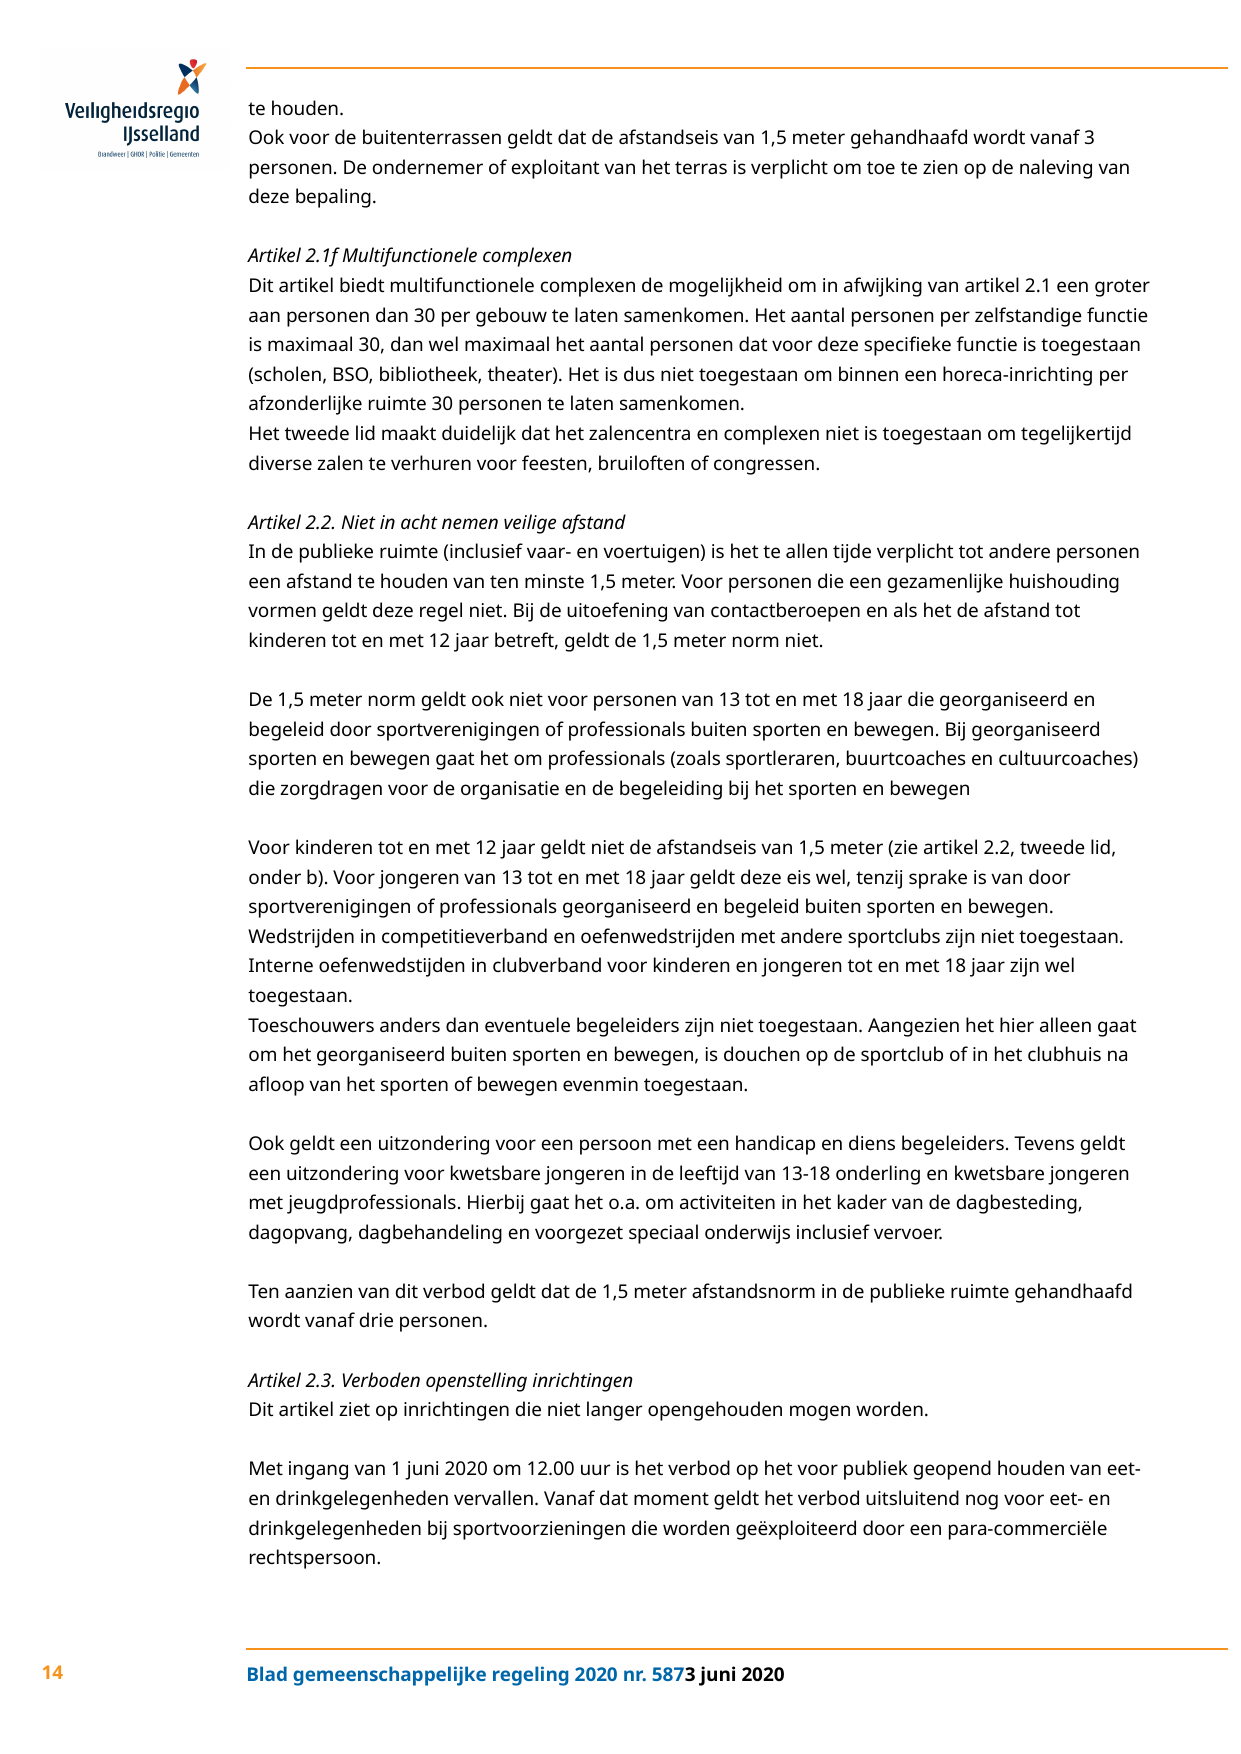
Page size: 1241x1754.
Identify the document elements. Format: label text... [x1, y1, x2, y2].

text te houden. [248, 95, 1152, 121]
text In de publieke ruimte (inclusief vaar- en voertuigen) is het te allen tijde verplicht tot andere personen een afstand te houden van ten minste 1,5 meter. Voor personen die een gezamenlijke huishouding vormen geldt deze regel niet. Bij de uitoefening van contactberoepen en als het de afstand tot kinderen tot en met 12 jaar betreft, geldt de 1,5 meter norm niet. [248, 538, 1152, 653]
text Artikel 2.1f Multifunctionele complexen [248, 243, 1152, 268]
text Het tweede lid maakt duidelijk dat het zalencentra en complexen niet is toegestaan om tegelijkertijd diverse zalen te verhuren voor feesten, bruiloften of congressen. [248, 420, 1152, 476]
text Dit artikel biedt multifunctionele complexen de mogelijkheid om in afwijking van artikel 2.1 een groter aan personen dan 30 per gebouw te laten samenkomen. Het aantal personen per zelfstandige functie is maximaal 30, dan wel maximaal het aantal personen dat voor deze specifieke functie is toegestaan (scholen, BSO, bibliotheek, theater). Het is dus niet toegestaan om binnen een horeca-inrichting per afzonderlijke ruimte 30 personen te laten samenkomen. [248, 272, 1152, 416]
text De 1,5 meter norm geldt ook niet voor personen van 13 tot en met 18 jaar die georganiseerd en begeleid door sportverenigingen of professionals buiten sporten en bewegen. Bij georganiseerd sporten en bewegen gaat het om professionals (zoals sportleraren, buurtcoaches en cultuurcoaches) die zorgdragen voor de organisatie en de begeleiding bij het sporten en bewegen [248, 686, 1152, 801]
text Ook voor de buitenterrassen geldt dat de afstandseis van 1,5 meter gehandhaafd wordt vanaf 3 personen. De ondernemer of exploitant van het terras is verplicht om toe te zien op de naleving van deze bepaling. [248, 124, 1152, 209]
text Voor kinderen tot en met 12 jaar geldt niet de afstandseis van 1,5 meter (zie artikel 2.2, tweede lid, onder b). Voor jongeren van 13 tot en met 18 jaar geldt deze eis wel, tenzij sprake is van door sportverenigingen of professionals georganiseerd en begeleid buiten sporten en bewegen. Wedstrijden in competitieverband en oefenwedstrijden met andere sportclubs zijn niet toegestaan. Interne oefenwedstijden in clubverband voor kinderen en jongeren tot en met 18 jaar zijn wel toegestaan. [248, 834, 1152, 1008]
text Artikel 2.3. Verboden openstelling inrichtingen [248, 1367, 1152, 1393]
text Artikel 2.2. Niet in acht nemen veilige afstand [248, 509, 1152, 535]
text Toeschouwers anders dan eventuele begeleiders zijn niet toegestaan. Aangezien het hier alleen gaat om het georganiseerd buiten sporten en bewegen, is douchen op de sportclub of in het clubhuis na afloop van het sporten of bewegen evenmin toegestaan. [248, 1012, 1152, 1097]
text Met ingang van 1 juni 2020 om 12.00 uur is het verbod op het voor publiek geopend houden van eet- en drinkgelegenheden vervallen. Vanaf dat moment geldt het verbod uitsluitend nog voor eet- en drinkgelegenheden bij sportvoorzieningen die worden geëxploiteerd door een para-commerciële rechtspersoon. [248, 1456, 1152, 1570]
text Dit artikel ziet op inrichtingen die niet langer opengehouden mogen worden. [248, 1396, 1152, 1422]
text Ten aanzien van dit verbod geldt dat de 1,5 meter afstandsnorm in de publieke ruimte gehandhaafd wordt vanaf drie personen. [248, 1278, 1152, 1333]
picture [41, 47, 231, 172]
text Ook geldt een uitzondering voor een persoon met een handicap en diens begeleiders. Tevens geldt een uitzondering voor kwetsbare jongeren in de leeftijd van 13-18 onderling en kwetsbare jongeren met jeugdprofessionals. Hierbij gaat het o.a. om activiteiten in het kader van de dagbesteding, dagopvang, dagbehandeling en voorgezet speciaal onderwijs inclusief vervoer. [248, 1130, 1152, 1245]
